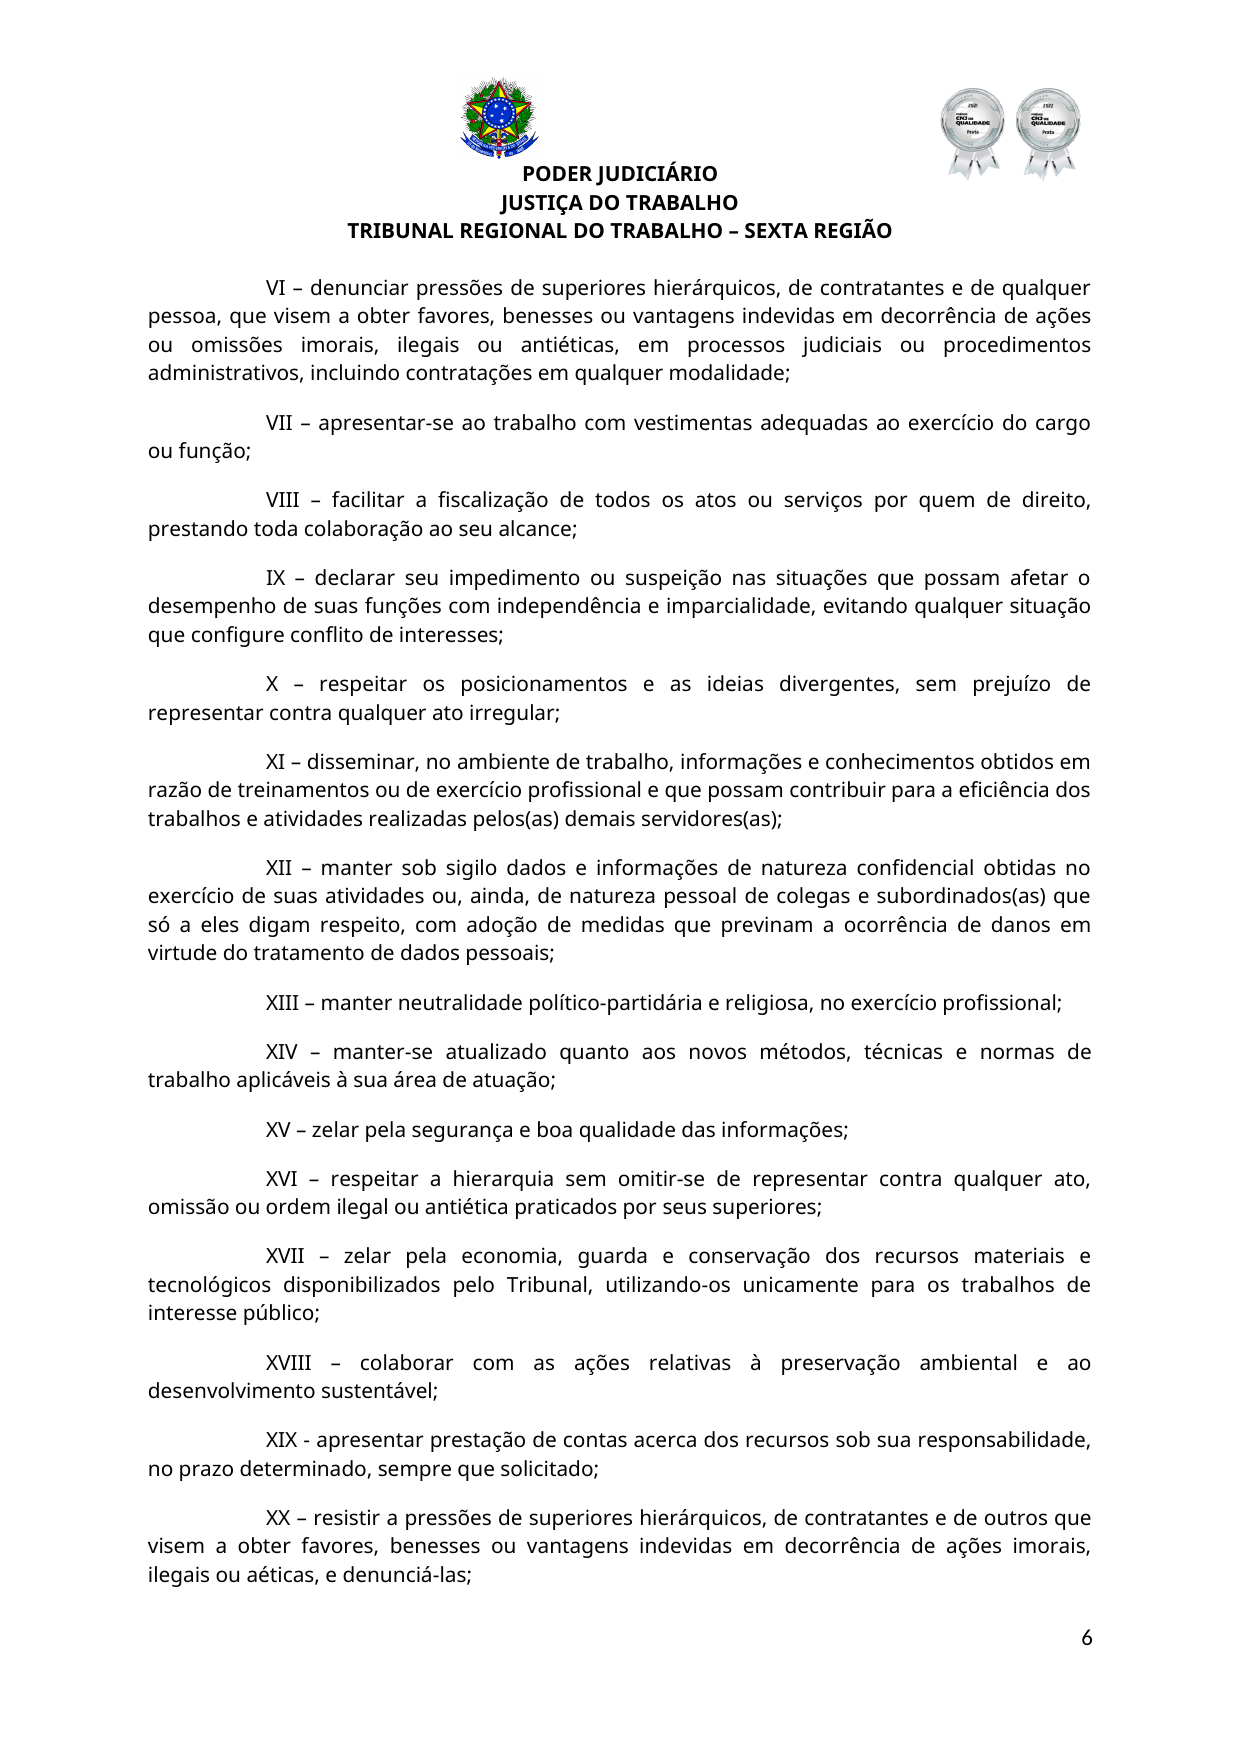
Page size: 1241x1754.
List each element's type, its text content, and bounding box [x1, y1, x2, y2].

text VII – apresentar-se ao trabalho com vestimentas adequadas ao exercício do cargo ou função; [148, 408, 1092, 464]
text XVII – zelar pela economia, guarda e conservação dos recursos materiais e tecnológicos disponibilizados pelo Tribunal, utilizando-os unicamente para os trabalhos de interesse público; [148, 1242, 1092, 1327]
text VI – denunciar pressões de superiores hierárquicos, de contratantes e de qualquer pessoa, que visem a obter favores, benesses ou vantagens indevidas em decorrência de ações ou omissões imorais, ilegais ou antiéticas, em processos judiciais ou procedimentos administrativos, incluindo contratações em qualquer modalidade; [148, 273, 1092, 387]
text XIX - apresentar prestação de contas acerca dos recursos sob sua responsabilidade, no prazo determinado, sempre que solicitado; [148, 1426, 1092, 1482]
text XVI – respeitar a hierarquia sem omitir-se de representar contra qualquer ato, omissão ou ordem ilegal ou antiética praticados por seus superiores; [148, 1164, 1092, 1221]
text X – respeitar os posicionamentos e as ideias divergentes, sem prejuízo de representar contra qualquer ato irregular; [148, 669, 1092, 726]
text XIV – manter-se atualizado quanto aos novos métodos, técnicas e normas de trabalho aplicáveis à sua área de atuação; [148, 1037, 1092, 1094]
text VIII – facilitar a fiscalização de todos os atos ou serviços por quem de direito, prestando toda colaboração ao seu alcance; [148, 485, 1092, 542]
text XIII – manter neutralidade político-partidária e religiosa, no exercício profissional; [148, 988, 1092, 1016]
text XII – manter sob sigilo dados e informações de natureza confidencial obtidas no exercício de suas atividades ou, ainda, de natureza pessoal de colegas e subordinados(as) que só a eles digam respeito, com adoção de medidas que previnam a ocorrência de danos em virtude do tratamento de dados pessoais; [148, 853, 1092, 967]
text IX – declarar seu impedimento ou suspeição nas situações que possam afetar o desempenho de suas funções com independência e imparcialidade, evitando qualquer situação que configure conflito de interesses; [148, 563, 1092, 648]
text XI – disseminar, no ambiente de trabalho, informações e conhecimentos obtidos em razão de treinamentos ou de exercício profissional e que possam contribuir para a eficiência dos trabalhos e atividades realizadas pelos(as) demais servidores(as); [148, 747, 1092, 832]
text XVIII – colaborar com as ações relativas à preservação ambiental e ao desenvolvimento sustentável; [148, 1348, 1092, 1405]
text XX – resistir a pressões de superiores hierárquicos, de contratantes e de outros que visem a obter favores, benesses ou vantagens indevidas em decorrência de ações imorais, ilegais ou aéticas, e denunciá-las; [148, 1503, 1092, 1588]
picture [926, 88, 1081, 182]
text XV – zelar pela segurança e boa qualidade das informações; [148, 1115, 1092, 1143]
picture [456, 75, 541, 160]
